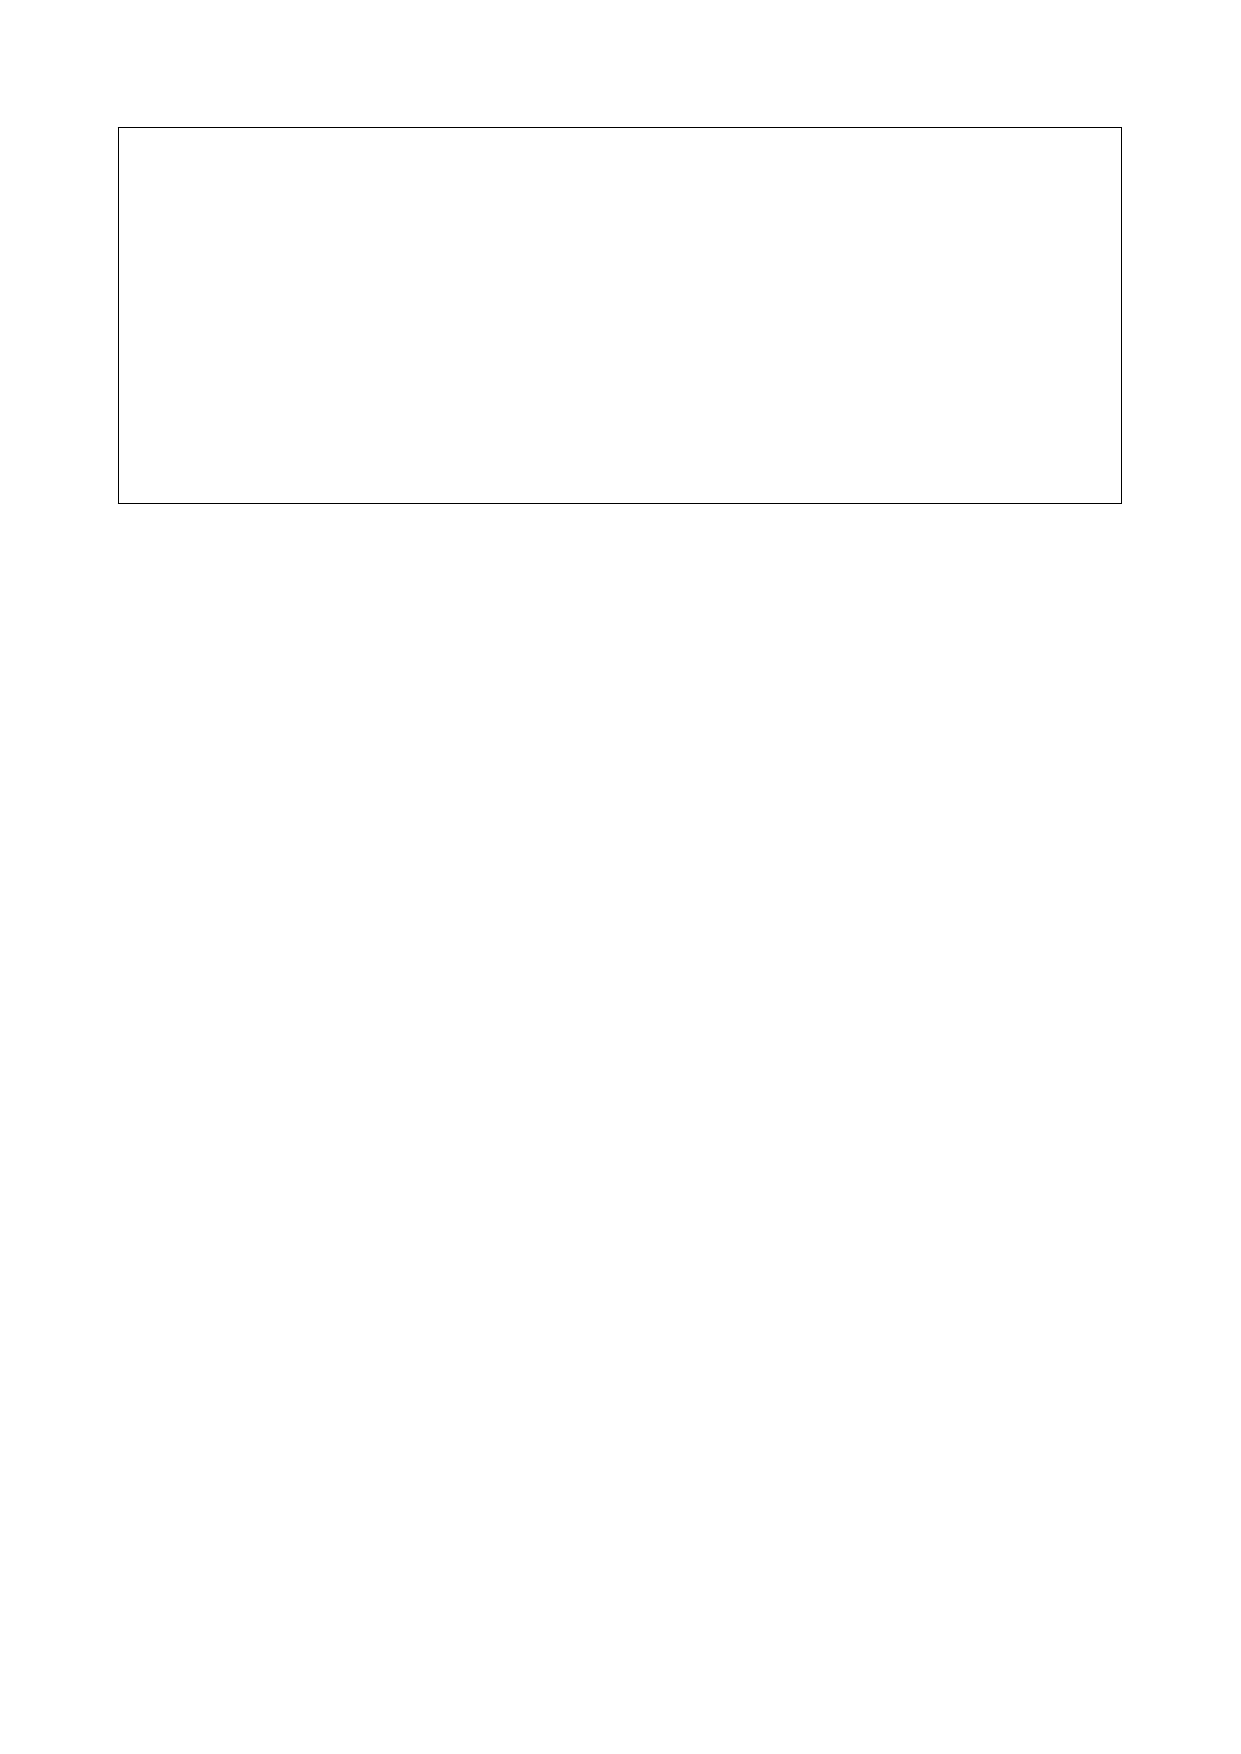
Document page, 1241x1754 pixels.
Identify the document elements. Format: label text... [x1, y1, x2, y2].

table_header 英語能力分級測驗通過證明影本粘貼處 （影印本務必清晰並簽名） [119, 128, 1121, 503]
